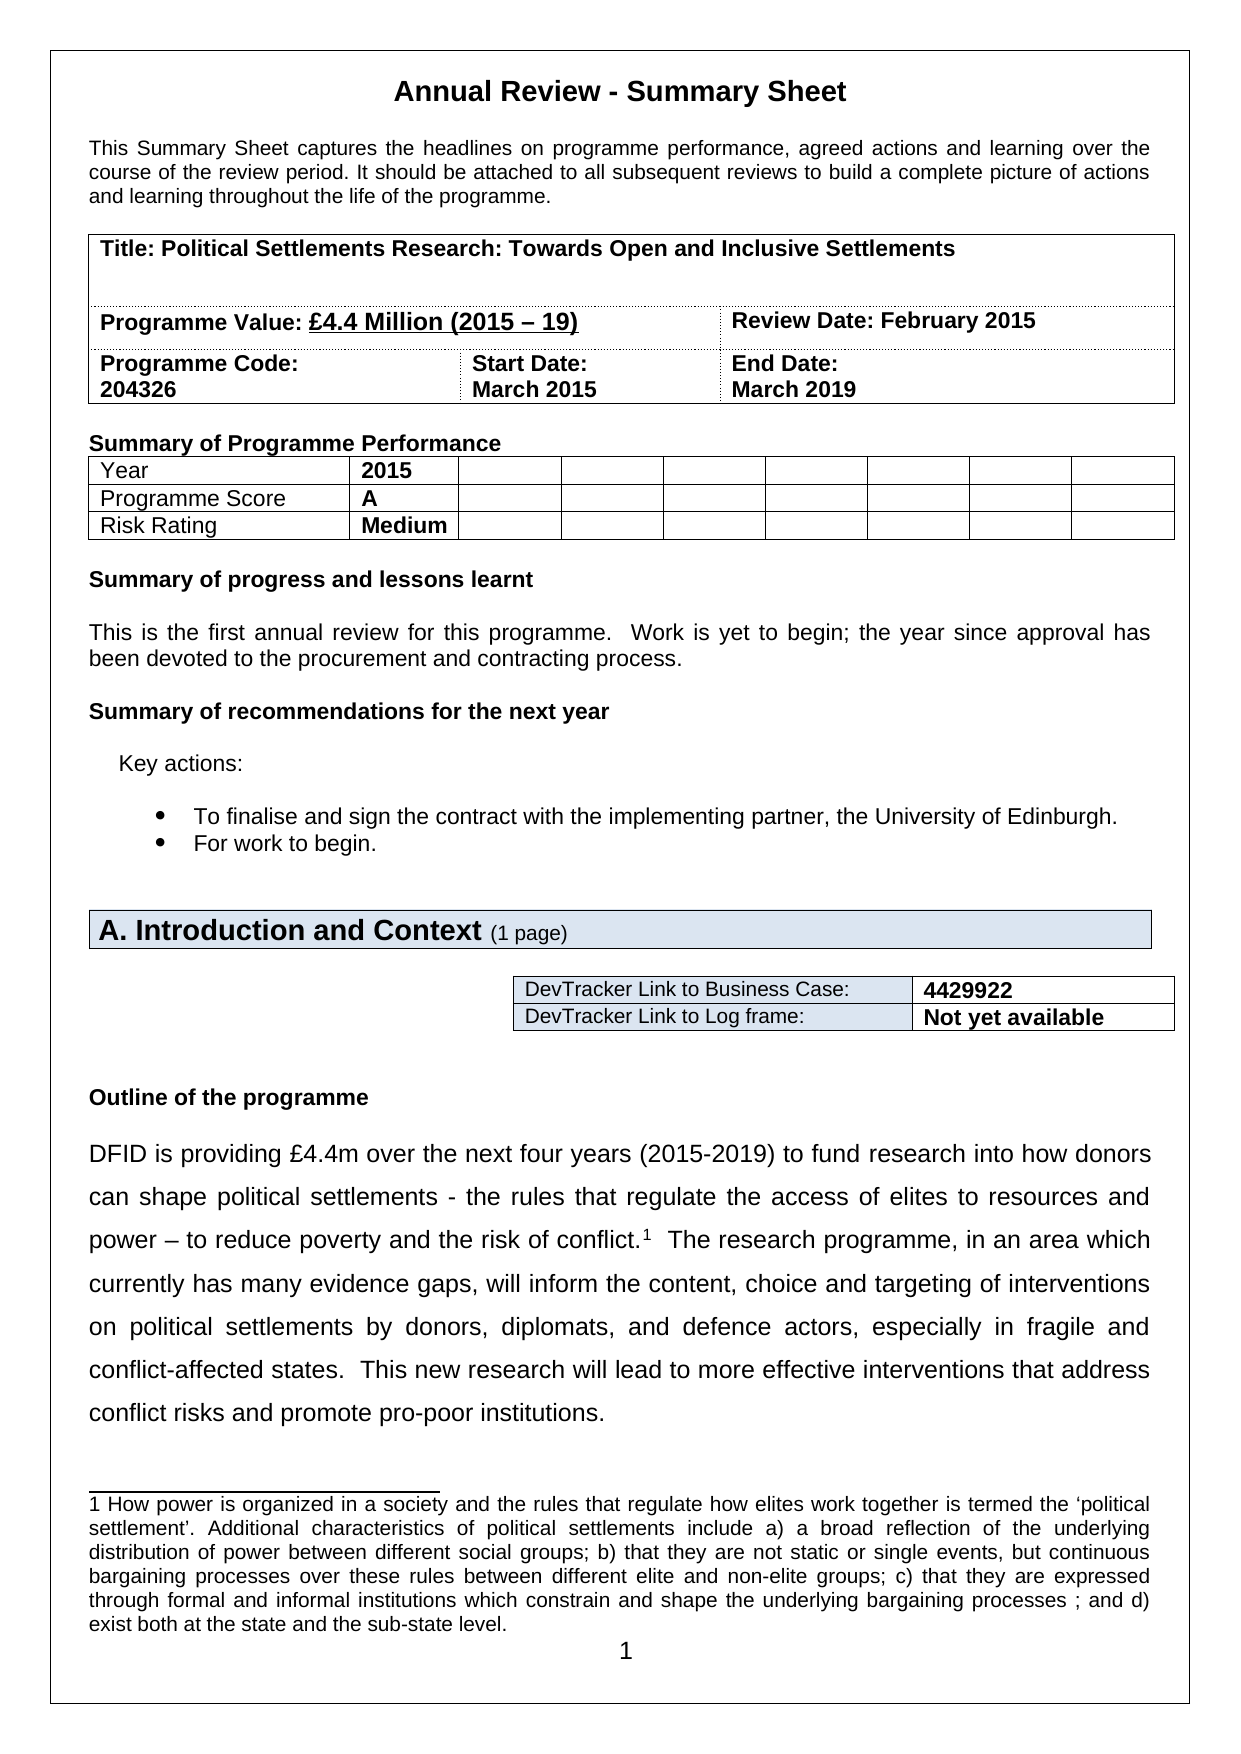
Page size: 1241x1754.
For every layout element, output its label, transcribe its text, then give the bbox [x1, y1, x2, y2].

table_header [562, 457, 663, 484]
table_cell [562, 512, 663, 538]
table_cell [664, 485, 765, 511]
table_cell [970, 485, 1071, 511]
text DFID is providing £4.4m over the next four years (2015-2019) to fund research into how donors can shape political settlements - the rules that regulate the access of elites to resources and power – to reduce poverty and the risk of conflict. The research programme, in an area which currently has many evidence gaps, will inform the content, choice and targeting of interventions on political settlements by donors, diplomats, and defence actors, especially in fragile and conflict-affected states. This new research will lead to more effective interventions that address conflict risks and promote pro-poor institutions. [89, 1139, 1152, 1427]
table_header Title: Political Settlements Research: Towards Open and Inclusive Settlements [89, 235, 1174, 306]
table_cell [970, 512, 1071, 538]
table_cell Not yet available [913, 1004, 1174, 1030]
table_header 4429922 [913, 977, 1174, 1003]
list For work to begin. [156, 830, 1152, 857]
table_cell A [350, 485, 458, 511]
table_cell [459, 512, 561, 538]
table_header Year [89, 457, 349, 484]
table_cell [868, 512, 969, 538]
table_cell Programme Code: 204326 [89, 349, 461, 402]
table_cell [562, 485, 663, 511]
table_cell [1072, 485, 1174, 511]
table_cell [868, 485, 969, 511]
table_header [664, 457, 765, 484]
table_cell End Date: March 2019 [720, 349, 1174, 402]
list To finalise and sign the contract with the implementing partner, the University of Edinburgh. [156, 803, 1152, 830]
table_cell Risk Rating [89, 512, 349, 538]
table_header [868, 457, 969, 484]
table_cell [766, 512, 867, 538]
text Summary of progress and lessons learnt [89, 566, 1152, 592]
table_cell Programme Value: £4.4 Million (2015 – 19) [89, 306, 720, 349]
table_cell Review Date: February 2015 [720, 306, 1174, 349]
table_cell [459, 485, 561, 511]
table_cell [664, 512, 765, 538]
table_header 2015 [350, 457, 458, 484]
text Outline of the programme [89, 1084, 1152, 1111]
text This Summary Sheet captures the headlines on programme performance, agreed actions and learning over the course of the review period. It should be attached to all subsequent reviews to build a complete picture of actions and learning throughout the life of the programme. [89, 136, 1152, 208]
table_header [1072, 457, 1174, 484]
text A. Introduction and Context (1 page) [90, 911, 1151, 948]
table_cell DevTracker Link to Log frame: [514, 1004, 912, 1030]
table_header [970, 457, 1071, 484]
text Summary of Programme Performance [89, 430, 1152, 456]
table_cell Programme Score [89, 485, 349, 511]
table_header [459, 457, 561, 484]
table_cell [766, 485, 867, 511]
text How power is organized in a society and the rules that regulate how elites work together is termed the ‘political settlement’. Additional characteristics of political settlements include a) a broad reflection of the underlying distribution of power between different social groups; b) that they are not static or single events, but continuous bargaining processes over these rules between different elite and non-elite groups; c) that they are expressed through formal and informal institutions which constrain and shape the underlying bargaining processes ; and d) exist both at the state and the sub-state level. [89, 1492, 1152, 1636]
text Key actions: [118, 750, 1152, 777]
text This is the first annual review for this programme. Work is yet to begin; the year since approval has been devoted to the procurement and contracting process. [89, 618, 1152, 671]
text Annual Review - Summary Sheet [89, 74, 1152, 107]
table_cell [1072, 512, 1174, 538]
text Summary of recommendations for the next year [89, 698, 1152, 724]
table_header DevTracker Link to Business Case: [514, 977, 912, 1003]
table_cell Start Date: March 2015 [461, 349, 720, 402]
table_header [766, 457, 867, 484]
table_cell Medium [350, 512, 458, 538]
